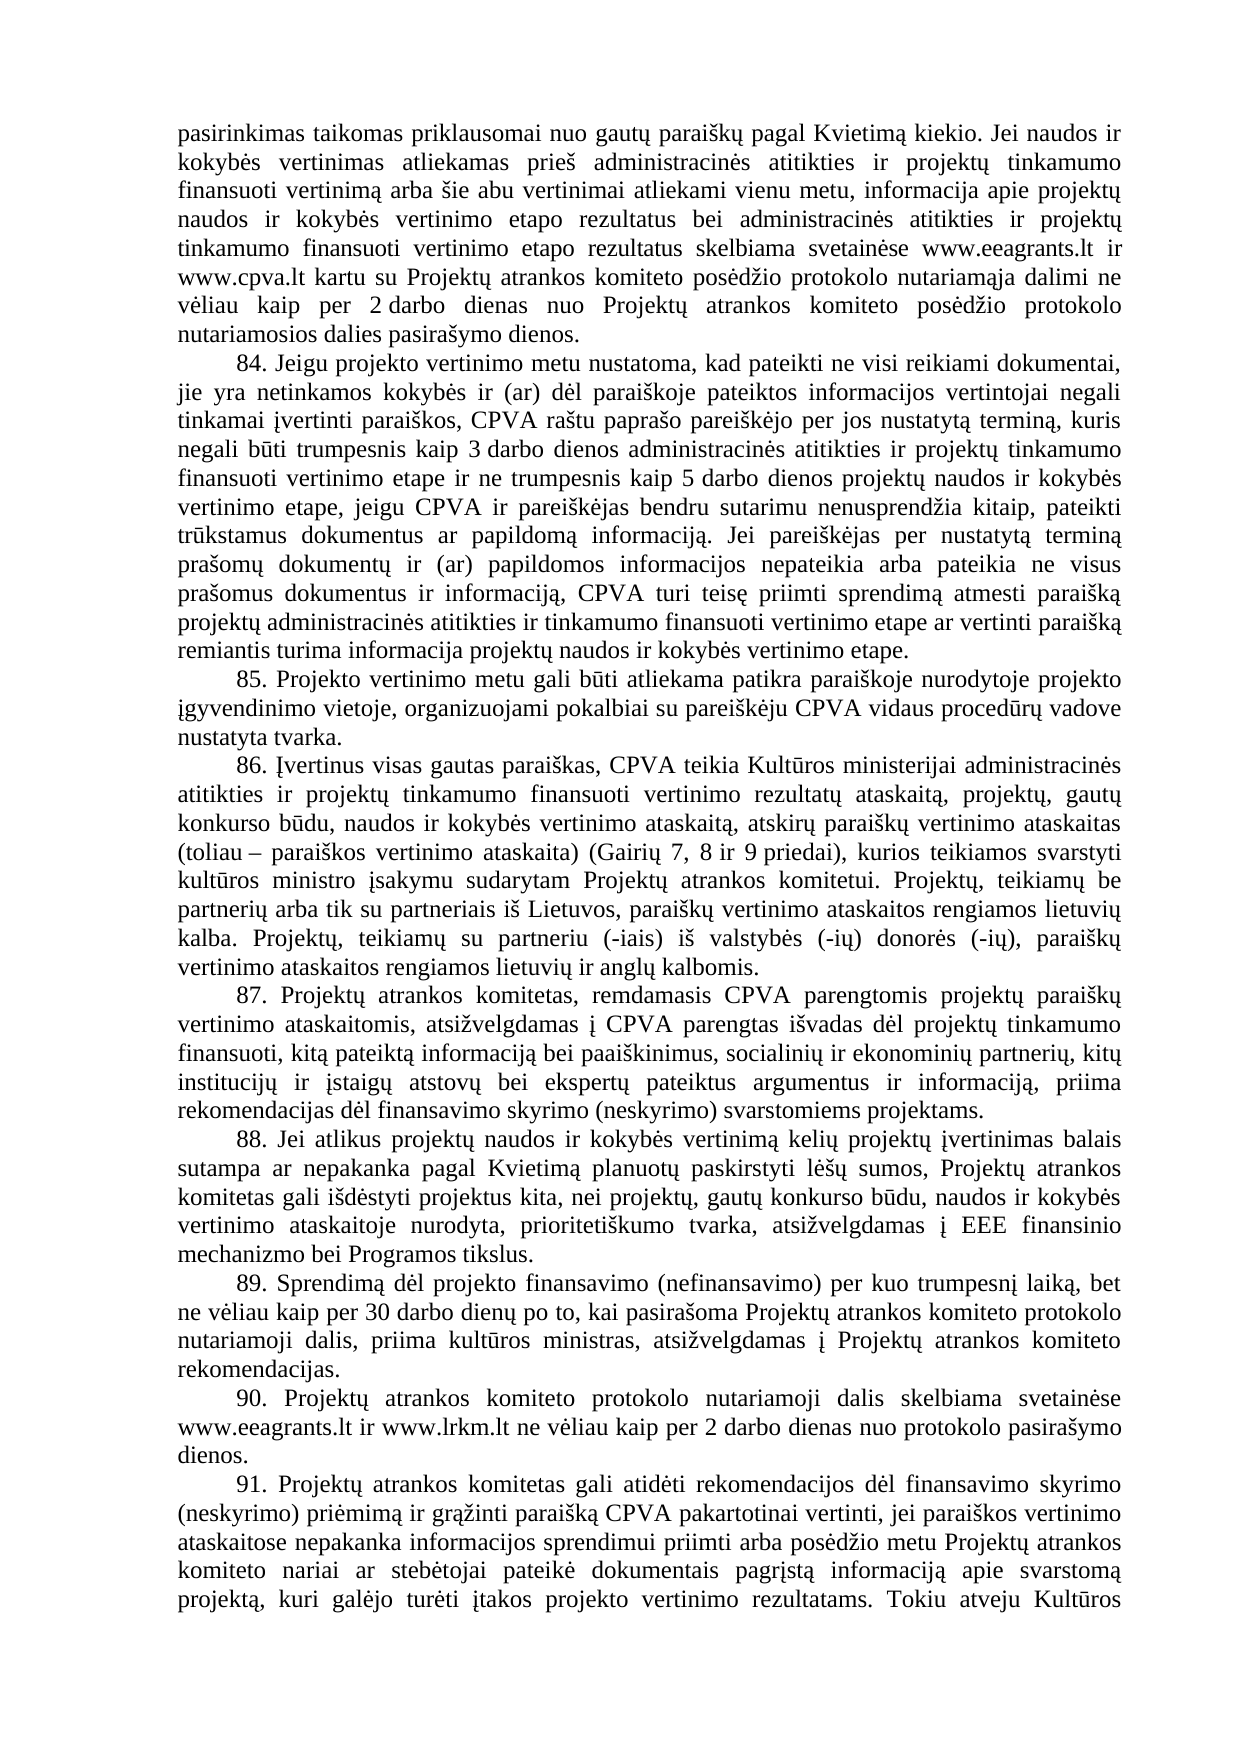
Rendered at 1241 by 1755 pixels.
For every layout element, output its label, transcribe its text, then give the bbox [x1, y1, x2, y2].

text 91. Projektų atrankos komitetas gali atidėti rekomendacijos dėl finansavimo skyrimo (neskyrimo) priėmimą ir grąžinti paraišką CPVA pakartotinai vertinti, jei paraiškos vertinimo ataskaitose nepakanka informacijos sprendimui priimti arba posėdžio metu Projektų atrankos komiteto nariai ar stebėtojai pateikė dokumentais pagrįstą informaciją apie svarstomą projektą, kuri galėjo turėti įtakos projekto vertinimo rezultatams. Tokiu atveju Kultūros [177, 1469, 1122, 1613]
text 89. Sprendimą dėl projekto finansavimo (nefinansavimo) per kuo trumpesnį laiką, bet ne vėliau kaip per 30 darbo dienų po to, kai pasirašoma Projektų atrankos komiteto protokolo nutariamoji dalis, priima kultūros ministras, atsižvelgdamas į Projektų atrankos komiteto rekomendacijas. [177, 1268, 1122, 1383]
text 85. Projekto vertinimo metu gali būti atliekama patikra paraiškoje nurodytoje projekto įgyvendinimo vietoje, organizuojami pokalbiai su pareiškėju CPVA vidaus procedūrų vadove nustatyta tvarka. [177, 664, 1122, 751]
text pasirinkimas taikomas priklausomai nuo gautų paraiškų pagal Kvietimą kiekio. Jei naudos ir kokybės vertinimas atliekamas prieš administracinės atitikties ir projektų tinkamumo finansuoti vertinimą arba šie abu vertinimai atliekami vienu metu, informacija apie projektų naudos ir kokybės vertinimo etapo rezultatus bei administracinės atitikties ir projektų tinkamumo finansuoti vertinimo etapo rezultatus skelbiama svetainėse www.eeagrants.lt ir www.cpva.lt kartu su Projektų atrankos komiteto posėdžio protokolo nutariamąja dalimi ne vėliau kaip per 2 darbo dienas nuo Projektų atrankos komiteto posėdžio protokolo nutariamosios dalies pasirašymo dienos. [177, 118, 1122, 348]
text 90. Projektų atrankos komiteto protokolo nutariamoji dalis skelbiama svetainėse www.eeagrants.lt ir www.lrkm.lt ne vėliau kaip per 2 darbo dienas nuo protokolo pasirašymo dienos. [177, 1383, 1122, 1469]
text 84. Jeigu projekto vertinimo metu nustatoma, kad pateikti ne visi reikiami dokumentai, jie yra netinkamos kokybės ir (ar) dėl paraiškoje pateiktos informacijos vertintojai negali tinkamai įvertinti paraiškos, CPVA raštu paprašo pareiškėjo per jos nustatytą terminą, kuris negali būti trumpesnis kaip 3 darbo dienos administracinės atitikties ir projektų tinkamumo finansuoti vertinimo etape ir ne trumpesnis kaip 5 darbo dienos projektų naudos ir kokybės vertinimo etape, jeigu CPVA ir pareiškėjas bendru sutarimu nenusprendžia kitaip, pateikti trūkstamus dokumentus ar papildomą informaciją. Jei pareiškėjas per nustatytą terminą prašomų dokumentų ir (ar) papildomos informacijos nepateikia arba pateikia ne visus prašomus dokumentus ir informaciją, CPVA turi teisę priimti sprendimą atmesti paraišką projektų administracinės atitikties ir tinkamumo finansuoti vertinimo etape ar vertinti paraišką remiantis turima informacija projektų naudos ir kokybės vertinimo etape. [177, 348, 1122, 664]
text 88. Jei atlikus projektų naudos ir kokybės vertinimą kelių projektų įvertinimas balais sutampa ar nepakanka pagal Kvietimą planuotų paskirstyti lėšų sumos, Projektų atrankos komitetas gali išdėstyti projektus kita, nei projektų, gautų konkurso būdu, naudos ir kokybės vertinimo ataskaitoje nurodyta, prioritetiškumo tvarka, atsižvelgdamas į EEE finansinio mechanizmo bei Programos tikslus. [177, 1124, 1122, 1268]
text 86. Įvertinus visas gautas paraiškas, CPVA teikia Kultūros ministerijai administracinės atitikties ir projektų tinkamumo finansuoti vertinimo rezultatų ataskaitą, projektų, gautų konkurso būdu, naudos ir kokybės vertinimo ataskaitą, atskirų paraiškų vertinimo ataskaitas (toliau – paraiškos vertinimo ataskaita) (Gairių 7, 8 ir 9 priedai), kurios teikiamos svarstyti kultūros ministro įsakymu sudarytam Projektų atrankos komitetui. Projektų, teikiamų be partnerių arba tik su partneriais iš Lietuvos, paraiškų vertinimo ataskaitos rengiamos lietuvių kalba. Projektų, teikiamų su partneriu (-iais) iš valstybės (-ių) donorės (-ių), paraiškų vertinimo ataskaitos rengiamos lietuvių ir anglų kalbomis. [177, 751, 1122, 981]
text 87. Projektų atrankos komitetas, remdamasis CPVA parengtomis projektų paraiškų vertinimo ataskaitomis, atsižvelgdamas į CPVA parengtas išvadas dėl projektų tinkamumo finansuoti, kitą pateiktą informaciją bei paaiškinimus, socialinių ir ekonominių partnerių, kitų institucijų ir įstaigų atstovų bei ekspertų pateiktus argumentus ir informaciją, priima rekomendacijas dėl finansavimo skyrimo (neskyrimo) svarstomiems projektams. [177, 981, 1122, 1124]
